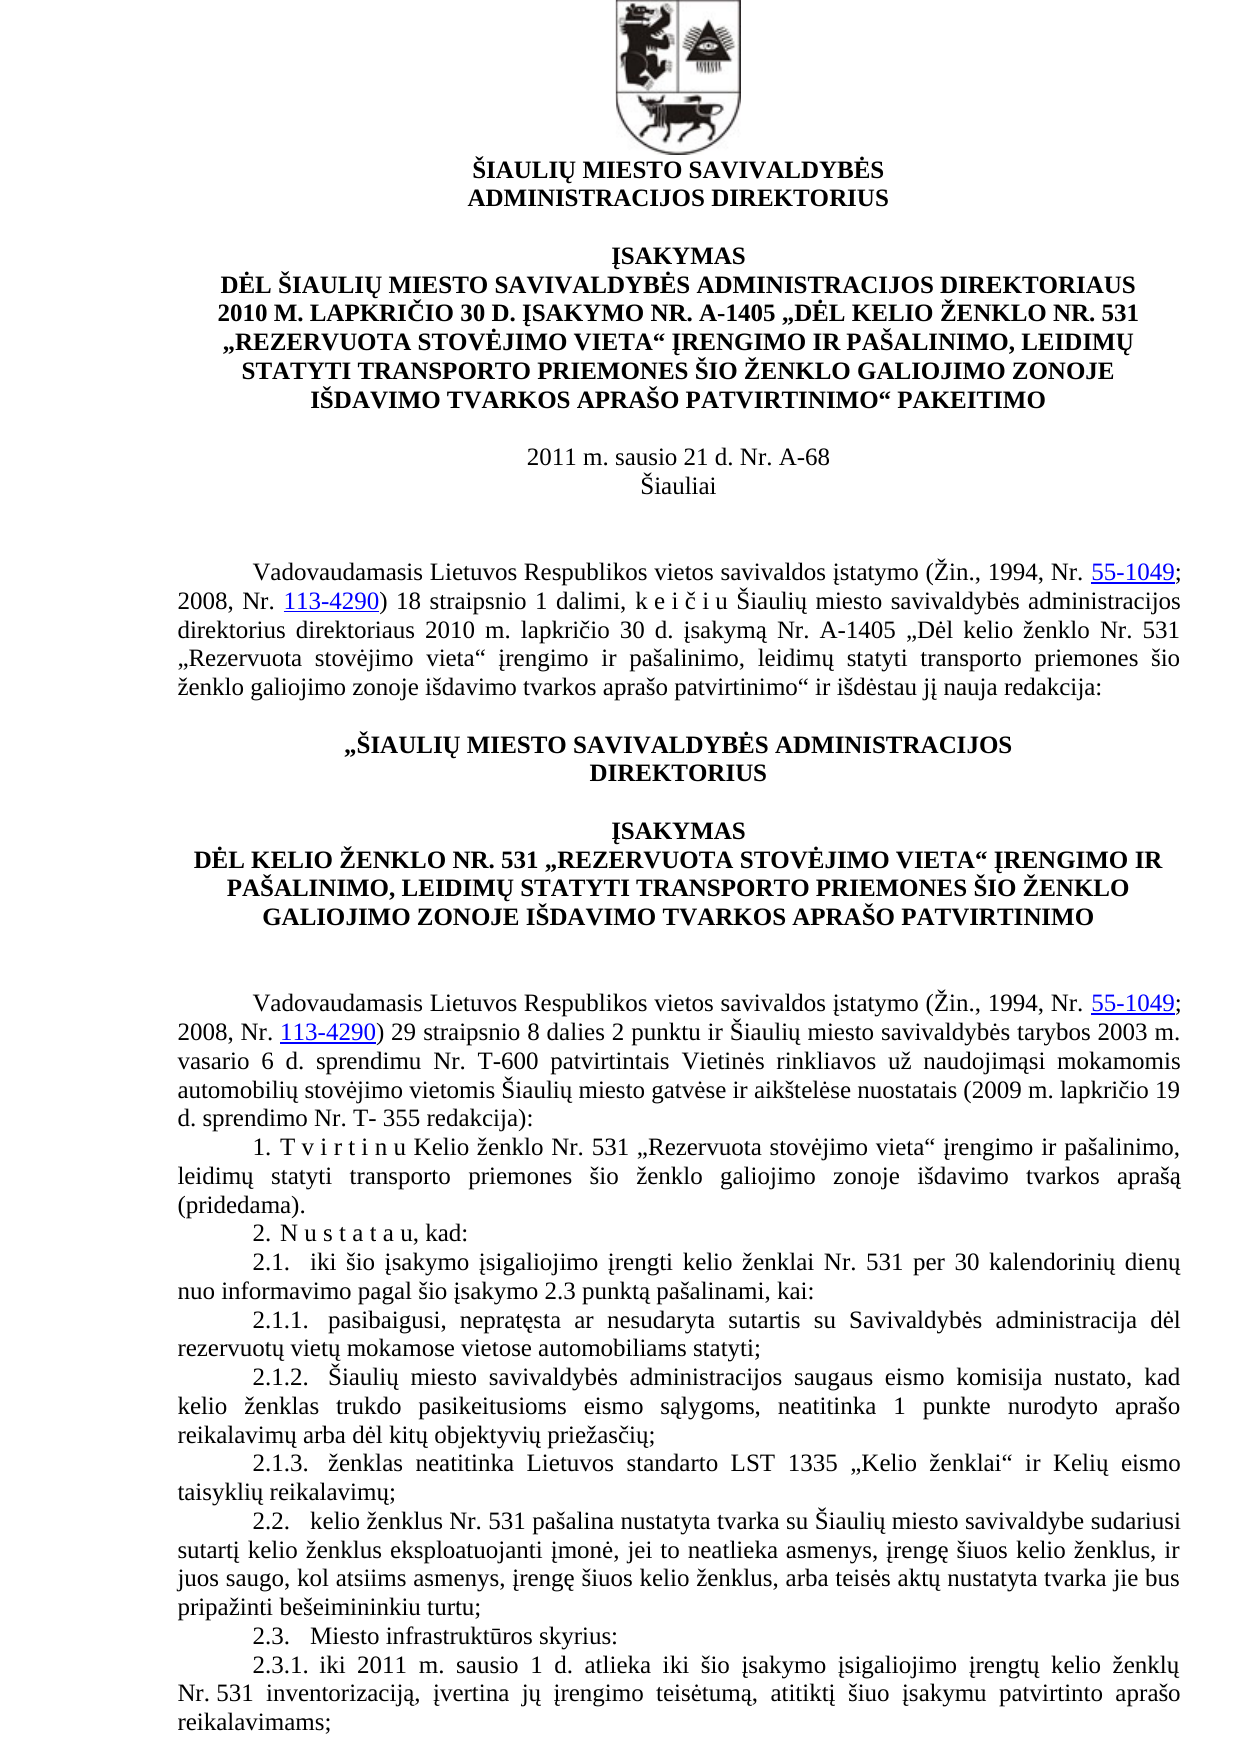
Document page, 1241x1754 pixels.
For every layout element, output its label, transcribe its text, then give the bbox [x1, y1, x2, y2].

text ŠIAULIŲ MIESTO SAVIVALDYBĖS [177, 155, 1179, 183]
text DIREKTORIUS [177, 758, 1179, 787]
text ADMINISTRACIJOS DIREKTORIUS [177, 183, 1179, 212]
text ĮSAKYMAS [177, 816, 1179, 845]
text 1. T v i r t i n u Kelio ženklo Nr. 531 „Rezervuota stovėjimo vieta“ įrengimo ir pašalinimo, leidimų statyti transporto priemones šio ženklo galiojimo zonoje išdavimo tvarkos aprašą (pridedama). [177, 1132, 1181, 1218]
text 2.2. kelio ženklus Nr. 531 pašalina nustatyta tvarka su Šiaulių miesto savivaldybe sudariusi sutartį kelio ženklus eksploatuojanti įmonė, jei to neatlieka asmenys, įrengę šiuos kelio ženklus, ir juos saugo, kol atsiims asmenys, įrengę šiuos kelio ženklus, arba teisės aktų nustatyta tvarka jie bus pripažinti bešeimininkiu turtu; [177, 1506, 1181, 1621]
text DĖL KELIO ŽENKLO NR. 531 „REZERVUOTA STOVĖJIMO VIETA“ ĮRENGIMO IR PAŠALINIMO, LEIDIMŲ STATYTI TRANSPORTO PRIEMONES ŠIO ŽENKLO GALIOJIMO ZONOJE IŠDAVIMO TVARKOS APRAŠO PATVIRTINIMO [177, 845, 1179, 931]
text Vadovaudamasis Lietuvos Respublikos vietos savivaldos įstatymo (Žin., 1994, Nr. 55-1049; 2008, Nr. 113-4290) 29 straipsnio 8 dalies 2 punktu ir Šiaulių miesto savivaldybės tarybos 2003 m. vasario 6 d. sprendimu Nr. T-600 patvirtintais Vietinės rinkliavos už naudojimąsi mokamomis automobilių stovėjimo vietomis Šiaulių miesto gatvėse ir aikštelėse nuostatais (2009 m. lapkričio 19 d. sprendimo Nr. T- 355 redakcija): [177, 988, 1181, 1132]
text 2.3. Miesto infrastruktūros skyrius: [177, 1621, 1181, 1650]
text 2.1.3. ženklas neatitinka Lietuvos standarto LST 1335 „Kelio ženklai“ ir Kelių eismo taisyklių reikalavimų; [177, 1448, 1181, 1506]
text 2.1. iki šio įsakymo įsigaliojimo įrengti kelio ženklai Nr. 531 per 30 kalendorinių dienų nuo informavimo pagal šio įsakymo 2.3 punktą pašalinami, kai: [177, 1247, 1181, 1305]
text DĖL ŠIAULIŲ MIESTO SAVIVALDYBĖS ADMINISTRACIJOS DIREKTORIAUS 2010 M. LAPKRIČIO 30 D. ĮSAKYMO NR. A-1405 „DĖL KELIO ŽENKLO NR. 531 „REZERVUOTA STOVĖJIMO VIETA“ ĮRENGIMO IR PAŠALINIMO, LEIDIMŲ [177, 270, 1179, 356]
text Vadovaudamasis Lietuvos Respublikos vietos savivaldos įstatymo (Žin., 1994, Nr. 55-1049; 2008, Nr. 113-4290) 18 straipsnio 1 dalimi, k e i č i u Šiaulių miesto savivaldybės administracijos direktorius direktoriaus 2010 m. lapkričio 30 d. įsakymą Nr. A-1405 „Dėl kelio ženklo Nr. 531 „Rezervuota stovėjimo vieta“ įrengimo ir pašalinimo, leidimų statyti transporto priemones šio ženklo galiojimo zonoje išdavimo tvarkos aprašo patvirtinimo“ ir išdėstau jį nauja redakcija: [177, 557, 1181, 701]
text 2.1.1. pasibaigusi, nepratęsta ar nesudaryta sutartis su Savivaldybės administracija dėl rezervuotų vietų mokamose vietose automobiliams statyti; [177, 1305, 1181, 1362]
text STATYTI TRANSPORTO PRIEMONES ŠIO ŽENKLO GALIOJIMO ZONOJE IŠDAVIMO TVARKOS APRAŠO PATVIRTINIMO“ PAKEITIMO [177, 356, 1179, 413]
text 2.3.1. iki 2011 m. sausio 1 d. atlieka iki šio įsakymo įsigaliojimo įrengtų kelio ženklų Nr. 531 inventorizaciją, įvertina jų įrengimo teisėtumą, atitiktį šiuo įsakymu patvirtinto aprašo reikalavimams; [177, 1650, 1181, 1736]
text 2.1.2. Šiaulių miesto savivaldybės administracijos saugaus eismo komisija nustato, kad kelio ženklas trukdo pasikeitusioms eismo sąlygoms, neatitinka 1 punkte nurodyto aprašo reikalavimų arba dėl kitų objektyvių priežasčių; [177, 1362, 1181, 1448]
text Šiauliai [177, 471, 1179, 500]
text ĮSAKYMAS [177, 241, 1179, 270]
text 2. N u s t a t a u, kad: [177, 1218, 1181, 1247]
text 2011 m. sausio 21 d. Nr. A-68 [177, 442, 1179, 471]
text „ŠIAULIŲ MIESTO SAVIVALDYBĖS ADMINISTRACIJOS [177, 730, 1179, 758]
